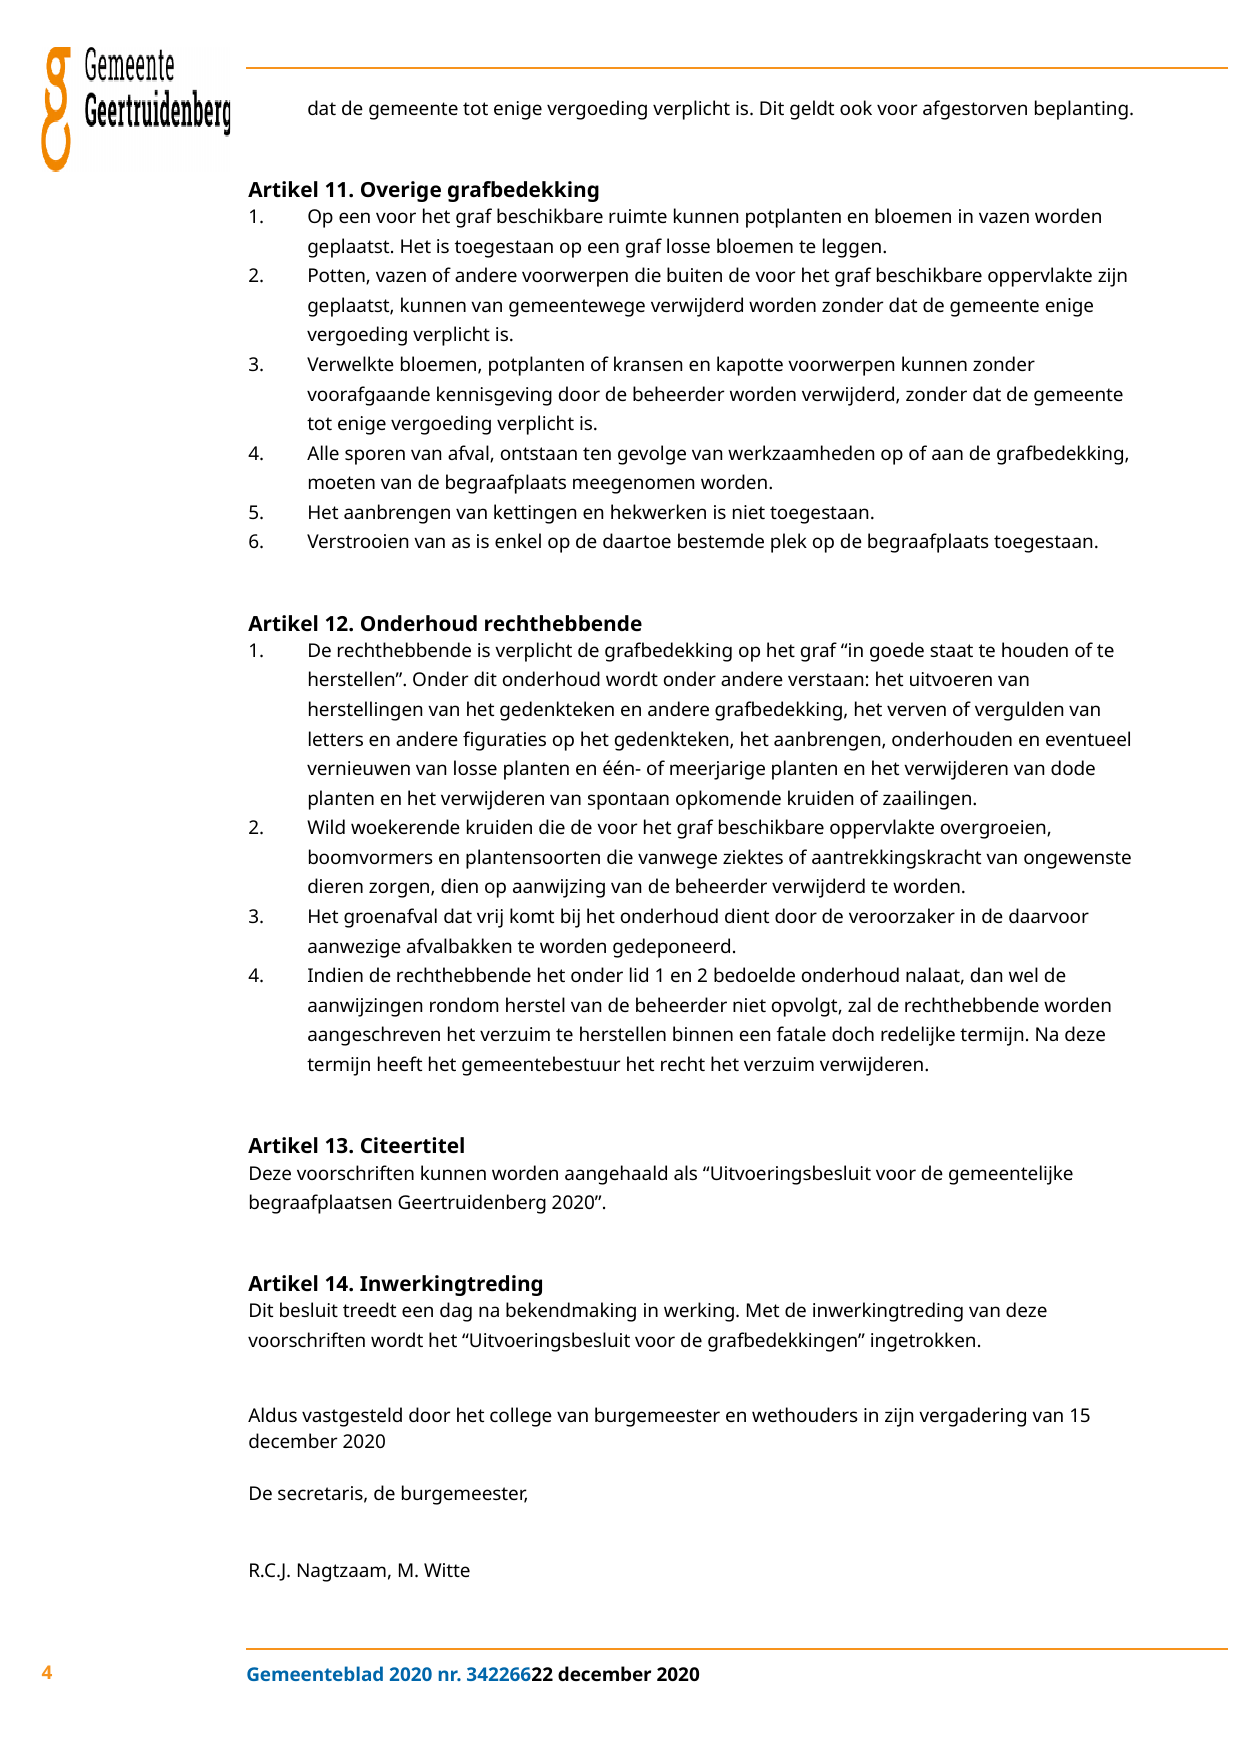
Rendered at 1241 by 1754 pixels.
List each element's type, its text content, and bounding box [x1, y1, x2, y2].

list Alle sporen van afval, ontstaan ten gevolge van werkzaamheden op of aan de grafbedekking, moeten van de begraafplaats meegenomen worden. [248, 440, 1152, 495]
list Verstrooien van as is enkel op de daartoe bestemde plek op de begraafplaats toegestaan. [248, 529, 1152, 554]
list Verwelkte bloemen, potplanten of kransen en kapotte voorwerpen kunnen zonder voorafgaande kennisgeving door de beheerder worden verwijderd, zonder dat de gemeente tot enige vergoeding verplicht is. [248, 351, 1152, 436]
text Dit besluit treedt een dag na bekendmaking in werking. Met de inwerkingtreding van deze voorschriften wordt het “Uitvoeringsbesluit voor de grafbedekkingen” ingetrokken. [248, 1298, 1152, 1353]
list De rechthebbende is verplicht de grafbedekking op het graf “in goede staat te houden of te herstellen”. Onder dit onderhoud wordt onder andere verstaan: het uitvoeren van herstellingen van het gedenkteken en andere grafbedekking, het verven of vergulden van letters en andere figuraties op het gedenkteken, het aanbrengen, onderhouden en eventueel vernieuwen van losse planten en één- of meerjarige planten en het verwijderen van dode planten en het verwijderen van spontaan opkomende kruiden of zaailingen. [248, 637, 1152, 811]
text Artikel 12. Onderhoud rechthebbende [248, 609, 1152, 637]
list Het aanbrengen van kettingen en hekwerken is niet toegestaan. [248, 499, 1152, 525]
list Potten, vazen of andere voorwerpen die buiten de voor het graf beschikbare oppervlakte zijn geplaatst, kunnen van gemeentewege verwijderd worden zonder dat de gemeente enige vergoeding verplicht is. [248, 262, 1152, 347]
list Het groenafval dat vrij komt bij het onderhoud dient door de veroorzaker in de daarvoor aanwezige afvalbakken te worden gedeponeerd. [248, 903, 1152, 959]
list Wild woekerende kruiden die de voor het graf beschikbare oppervlakte overgroeien, boomvormers en plantensoorten die vanwege ziektes of aantrekkingskracht van ongewenste dieren zorgen, dien op aanwijzing van de beheerder verwijderd te worden. [248, 814, 1152, 899]
picture [41, 47, 231, 172]
text R.C.J. Nagtzaam, M. Witte [248, 1557, 1152, 1583]
text De secretaris, de burgemeester, [248, 1480, 1152, 1505]
text Artikel 14. Inwerkingtreding [248, 1269, 1152, 1298]
list dat de gemeente tot enige vergoeding verplicht is. Dit geldt ook voor afgestorven beplanting. [248, 95, 1152, 121]
list Op een voor het graf beschikbare ruimte kunnen potplanten en bloemen in vazen worden geplaatst. Het is toegestaan op een graf losse bloemen te leggen. [248, 203, 1152, 258]
text Artikel 11. Overige grafbedekking [248, 175, 1152, 203]
list Indien de rechthebbende het onder lid 1 en 2 bedoelde onderhoud nalaat, dan wel de aanwijzingen rondom herstel van de beheerder niet opvolgt, zal de rechthebbende worden aangeschreven het verzuim te herstellen binnen een fatale doch redelijke termijn. Na deze termijn heeft het gemeentebestuur het recht het verzuim verwijderen. [248, 962, 1152, 1077]
text Aldus vastgesteld door het college van burgemeester en wethouders in zijn vergadering van 15 december 2020 [248, 1402, 1152, 1454]
text Deze voorschriften kunnen worden aangehaald als “Uitvoeringsbesluit voor de gemeentelijke begraafplaatsen Geertruidenberg 2020”. [248, 1160, 1152, 1215]
text Artikel 13. Citeertitel [248, 1131, 1152, 1160]
